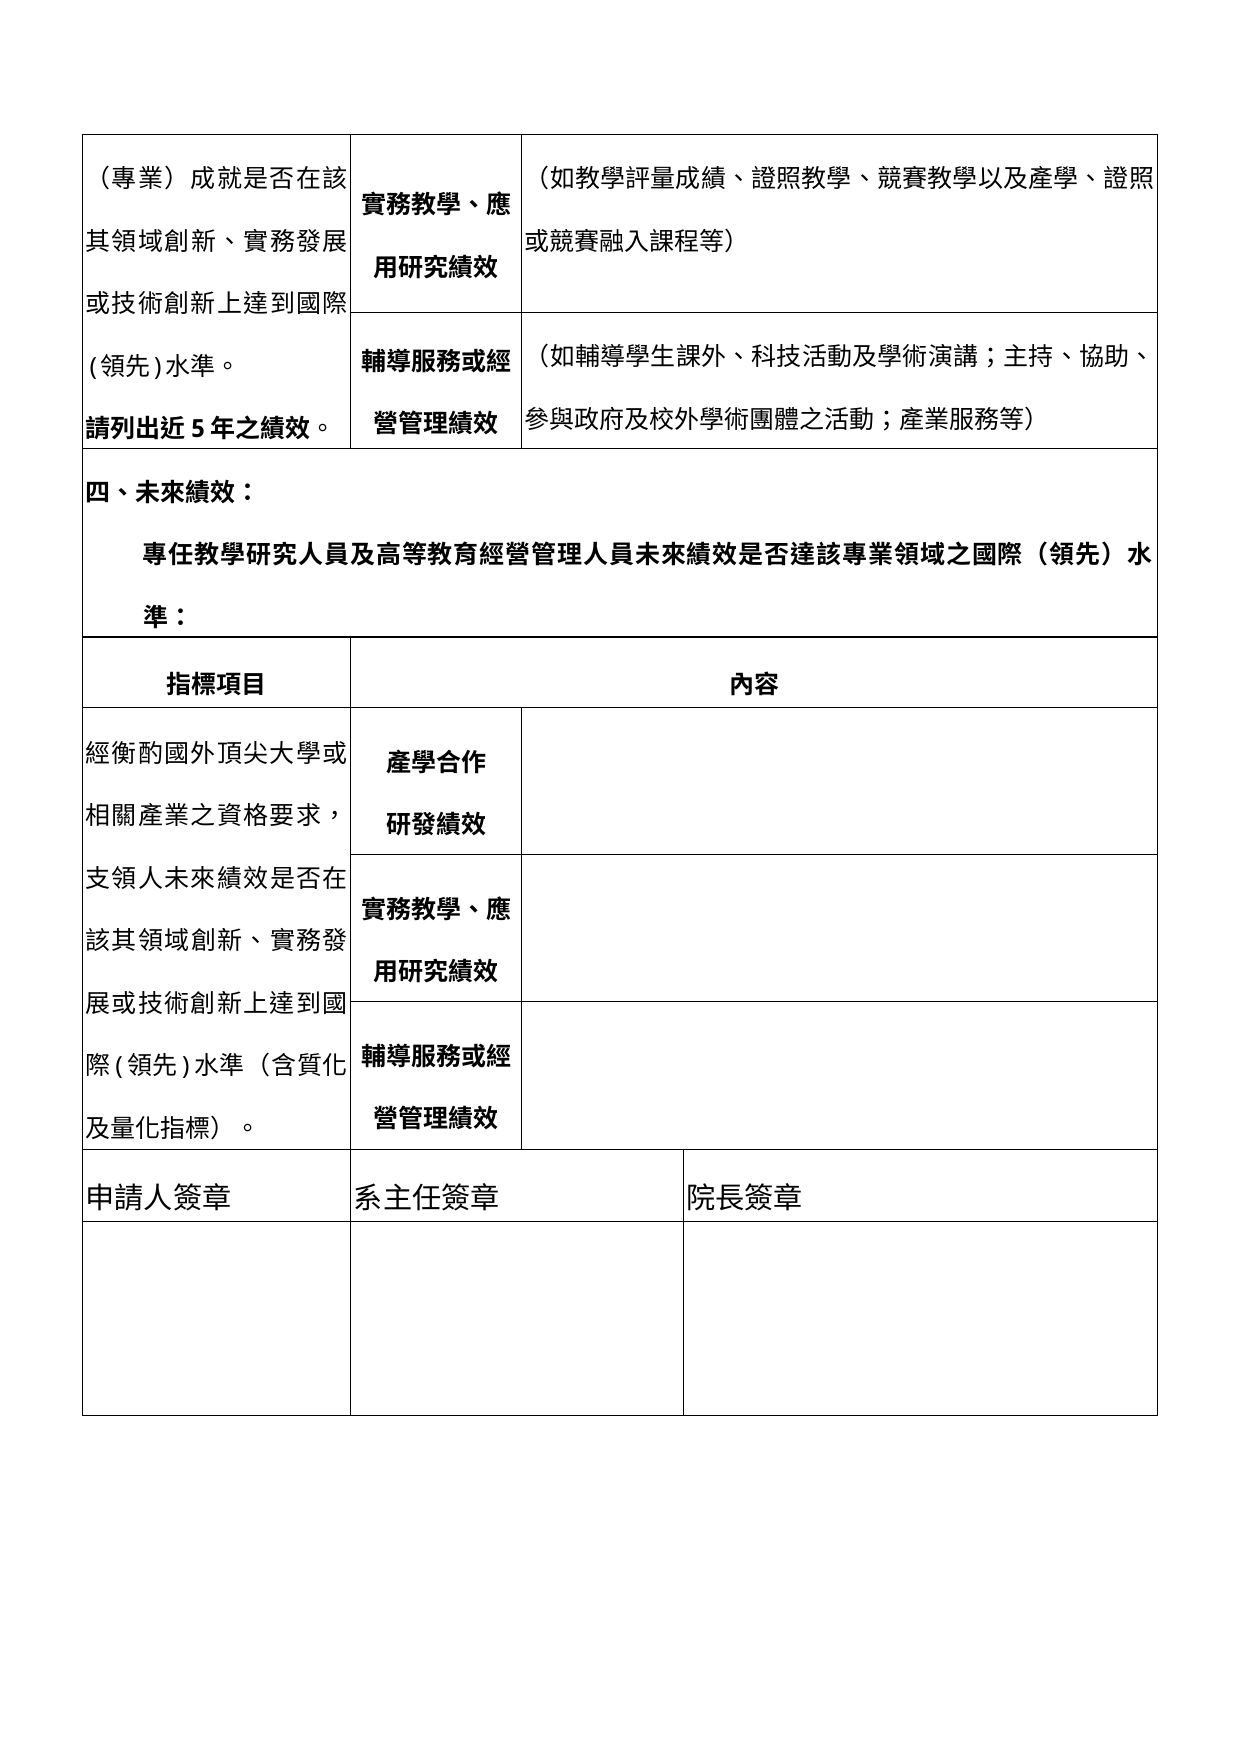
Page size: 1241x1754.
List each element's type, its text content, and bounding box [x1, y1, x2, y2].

table_cell [522, 708, 1157, 854]
table_cell [684, 1222, 1157, 1415]
table_cell 申請人簽章 [83, 1150, 350, 1221]
table_cell 內容 [351, 638, 1157, 707]
table_cell [522, 855, 1157, 1001]
table_cell 實務教學、應用研究績效 [351, 135, 521, 312]
table_cell 產學合作 研發績效 [351, 708, 521, 854]
table_cell 四、未來績效： 專任教學研究人員及高等教育經營管理人員未來績效是否達該專業領域之國際（領先）水準： [83, 449, 1157, 636]
table_cell 輔導服務或經營管理績效 [351, 313, 521, 448]
table_cell （如教學評量成績、證照教學、競賽教學以及產學、證照或競賽融入課程等） [522, 135, 1157, 312]
table_cell 指標項目 [83, 638, 350, 707]
table_cell （如輔導學生課外、科技活動及學術演講；主持、協助、參與政府及校外學術團體之活動；產業服務等） [522, 313, 1157, 448]
table_cell 輔導服務或經營管理績效 [351, 1002, 521, 1148]
table_cell [351, 1222, 683, 1415]
table_cell 實務教學、應用研究績效 [351, 855, 521, 1001]
table_cell [522, 1002, 1157, 1148]
table_cell 經衡酌國外頂尖大學或相關產業之資格要求，支領人未來績效是否在該其領域創新、實務發展或技術創新上達到國際(領先)水準（含質化及量化指標）。 [83, 708, 350, 1148]
table_cell 系主任簽章 [351, 1150, 683, 1221]
table_cell [83, 1222, 350, 1415]
table_cell （專業）成就是否在該其領域創新、實務發展或技術創新上達到國際(領先)水準。 請列出近5年之績效。 [83, 135, 350, 448]
table_cell 院長簽章 [684, 1150, 1157, 1221]
